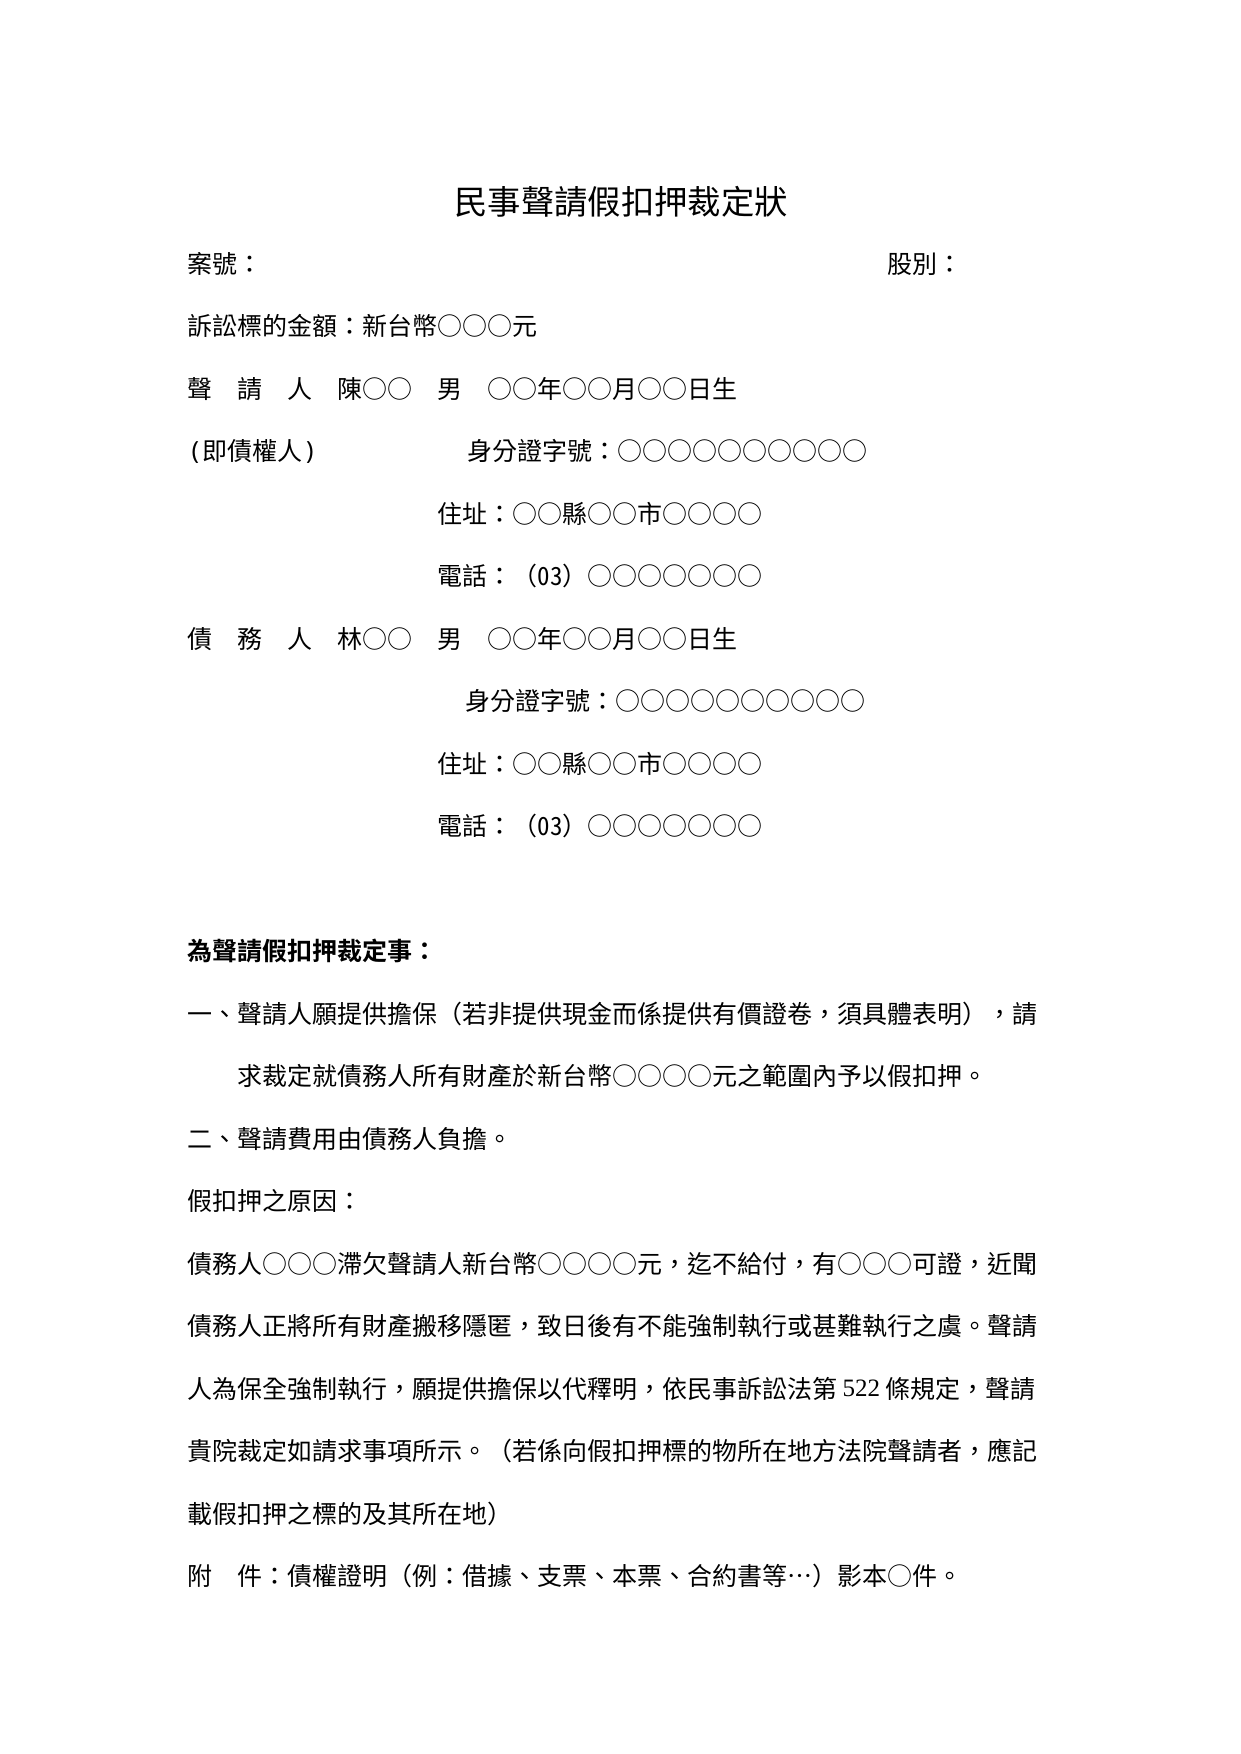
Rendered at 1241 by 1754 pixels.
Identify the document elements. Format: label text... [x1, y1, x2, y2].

text 為聲請假扣押裁定事： [187, 908, 1053, 971]
text 債務人○○○滯欠聲請人新台幤○○○○元，迄不給付，有○○○可證，近聞債務人正將所有財產搬移隱匿，致日後有不能強制執行或甚難執行之虞。聲請人為保全強制執行，願提供擔保以代釋明，依民事訴訟法第522條規定，聲請 貴院裁定如請求事項所示。（若係向假扣押標的物所在地方法院聲請者，應記載假扣押之標的及其所在地） [187, 1221, 1053, 1533]
text 案號： 股別： [187, 221, 1053, 283]
text (即債權人) 身分證字號：○○○○○○○○○○ [187, 408, 1053, 471]
text 聲 請 人 陳○○ 男 ○○年○○月○○日生 [187, 346, 1053, 408]
text 訴訟標的金額：新台幣○○○元 [187, 283, 1053, 346]
text 一、聲請人願提供擔保（若非提供現金而係提供有價證卷，須具體表明），請求裁定就債務人所有財產於新台幣○○○○元之範圍內予以假扣押。 [187, 971, 1053, 1096]
text 民事聲請假扣押裁定狀 [321, 158, 1053, 221]
text 假扣押之原因： [187, 1158, 1053, 1221]
text 債 務 人 林○○ 男 ○○年○○月○○日生 [187, 596, 1053, 658]
text 住址：○○縣○○市○○○○ [187, 721, 1053, 783]
text 電話：（03）○○○○○○○ [187, 783, 1053, 846]
text 二、聲請費用由債務人負擔。 [187, 1096, 1053, 1158]
text 附 件：債權證明（例：借據、支票、本票、合約書等…）影本○件。 [187, 1533, 1053, 1596]
text 身分證字號：○○○○○○○○○○ [187, 658, 1053, 721]
text 電話：（03）○○○○○○○ [187, 533, 1053, 596]
text 住址：○○縣○○市○○○○ [187, 471, 1053, 533]
